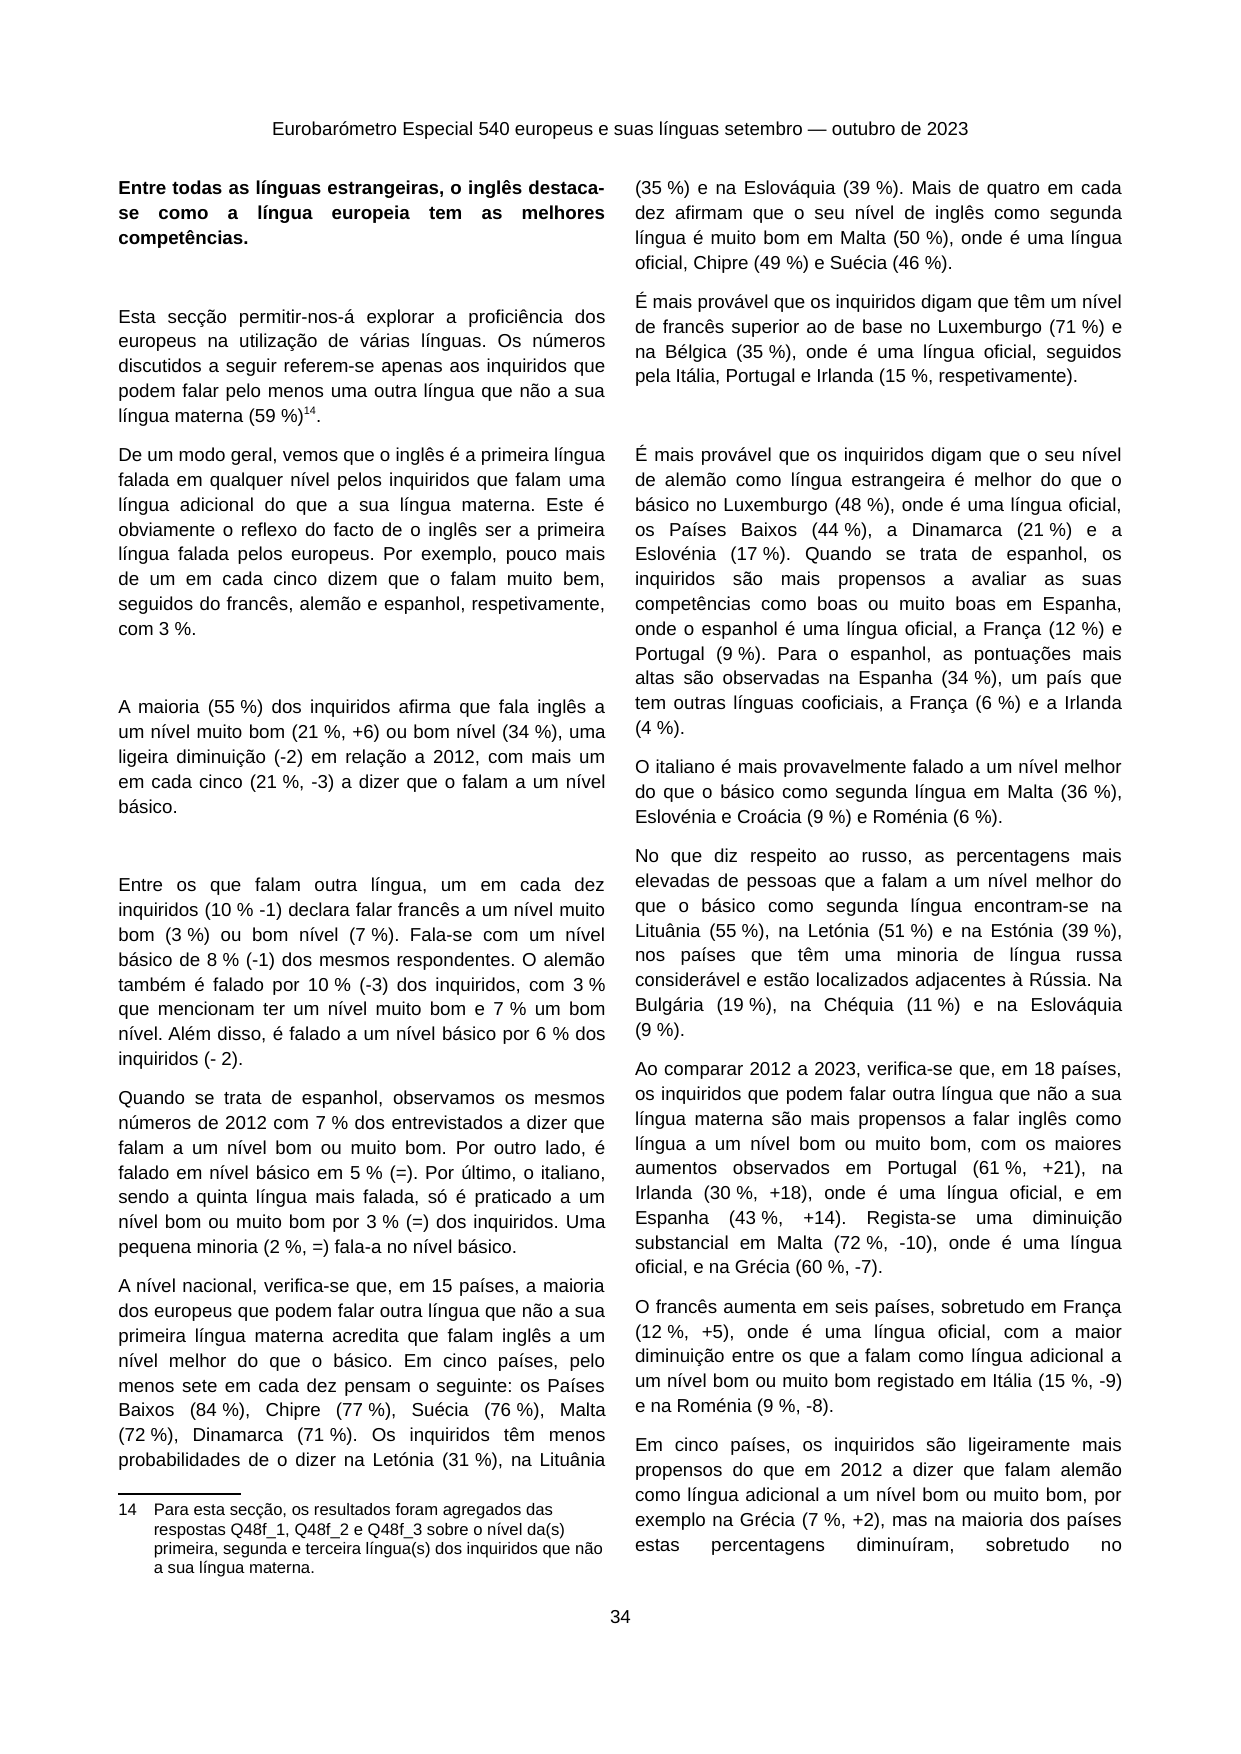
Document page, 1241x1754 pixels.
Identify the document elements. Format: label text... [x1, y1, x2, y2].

text Ao comparar 2012 a 2023, verifica-se que, em 18 países, os inquiridos que podem falar outra língua que não a sua língua materna são mais propensos a falar inglês como língua a um nível bom ou muito bom, com os maiores aumentos observados em Portugal (61 %, +21), na Irlanda (30 %, +18), onde é uma língua oficial, e em Espanha (43 %, +14). Regista-se uma diminuição substancial em Malta (72 %, -10), onde é uma língua oficial, e na Grécia (60 %, -7). [635, 1058, 1122, 1278]
text É mais provável que os inquiridos digam que o seu nível de alemão como língua estrangeira é melhor do que o básico no Luxemburgo (48 %), onde é uma língua oficial, os Países Baixos (44 %), a Dinamarca (21 %) e a Eslovénia (17 %). Quando se trata de espanhol, os inquiridos são mais propensos a avaliar as suas competências como boas ou muito boas em Espanha, onde o espanhol é uma língua oficial, a França (12 %) e Portugal (9 %). Para o espanhol, as pontuações mais altas são observadas na Espanha (34 %), um país que tem outras línguas cooficiais, a França (6 %) e a Irlanda (4 %). [635, 444, 1122, 738]
text A maioria (55 %) dos inquiridos afirma que fala inglês a um nível muito bom (21 %, +6) ou bom nível (34 %), uma ligeira diminuição (-2) em relação a 2012, com mais um em cada cinco (21 %, -3) a dizer que o falam a um nível básico. [118, 696, 605, 817]
text O italiano é mais provavelmente falado a um nível melhor do que o básico como segunda língua em Malta (36 %), Eslovénia e Croácia (9 %) e Roménia (6 %). [635, 756, 1122, 827]
text O francês aumenta em seis países, sobretudo em França (12 %, +5), onde é uma língua oficial, com a maior diminuição entre os que a falam como língua adicional a um nível bom ou muito bom registado em Itália (15 %, -9) e na Roménia (9 %, -8). [635, 1296, 1122, 1416]
text A nível nacional, verifica-se que, em 15 países, a maioria dos europeus que podem falar outra língua que não a sua primeira língua materna acredita que falam inglês a um nível melhor do que o básico. Em cinco países, pelo menos sete em cada dez pensam o seguinte: os Países Baixos (84 %), Chipre (77 %), Suécia (76 %), Malta (72 %), Dinamarca (71 %). Os inquiridos têm menos probabilidades de o dizer na Letónia (31 %), na Lituânia [118, 1275, 605, 1470]
text Em cinco países, os inquiridos são ligeiramente mais propensos do que em 2012 a dizer que falam alemão como língua adicional a um nível bom ou muito bom, por exemplo na Grécia (7 %, +2), mas na maioria dos países estas percentagens diminuíram, sobretudo no [635, 1434, 1122, 1555]
text Entre os que falam outra língua, um em cada dez inquiridos (10 % -1) declara falar francês a um nível muito bom (3 %) ou bom nível (7 %). Fala-se com um nível básico de 8 % (-1) dos mesmos respondentes. O alemão também é falado por 10 % (-3) dos inquiridos, com 3 % que mencionam ter um nível muito bom e 7 % um bom nível. Além disso, é falado a um nível básico por 6 % dos inquiridos (- 2). [118, 874, 605, 1069]
text É mais provável que os inquiridos digam que têm um nível de francês superior ao de base no Luxemburgo (71 %) e na Bélgica (35 %), onde é uma língua oficial, seguidos pela Itália, Portugal e Irlanda (15 %, respetivamente). [635, 291, 1122, 387]
text Esta secção permitir-nos-á explorar a proficiência dos europeus na utilização de várias línguas. Os números discutidos a seguir referem-se apenas aos inquiridos que podem falar pelo menos uma outra língua que não a sua língua materna (59 %). [118, 305, 605, 426]
text Entre todas as línguas estrangeiras, o inglês destaca-se como a língua europeia tem as melhores competências. [118, 177, 605, 248]
text Quando se trata de espanhol, observamos os mesmos números de 2012 com 7 % dos entrevistados a dizer que falam a um nível bom ou muito bom. Por outro lado, é falado em nível básico em 5 % (=). Por último, o italiano, sendo a quinta língua mais falada, só é praticado a um nível bom ou muito bom por 3 % (=) dos inquiridos. Uma pequena minoria (2 %, =) fala-a no nível básico. [118, 1087, 605, 1257]
text No que diz respeito ao russo, as percentagens mais elevadas de pessoas que a falam a um nível melhor do que o básico como segunda língua encontram-se na Lituânia (55 %), na Letónia (51 %) e na Estónia (39 %), nos países que têm uma minoria de língua russa considerável e estão localizados adjacentes à Rússia. Na Bulgária (19 %), na Chéquia (11 %) e na Eslováquia (9 %). [635, 845, 1122, 1040]
text Para esta secção, os resultados foram agregados das respostas Q48f_1, Q48f_2 e Q48f_3 sobre o nível da(s) primeira, segunda e terceira língua(s) dos inquiridos que não a sua língua materna. [118, 1500, 605, 1577]
text (35 %) e na Eslováquia (39 %). Mais de quatro em cada dez afirmam que o seu nível de inglês como segunda língua é muito bom em Malta (50 %), onde é uma língua oficial, Chipre (49 %) e Suécia (46 %). [635, 177, 1122, 273]
text De um modo geral, vemos que o inglês é a primeira língua falada em qualquer nível pelos inquiridos que falam uma língua adicional do que a sua língua materna. Este é obviamente o reflexo do facto de o inglês ser a primeira língua falada pelos europeus. Por exemplo, pouco mais de um em cada cinco dizem que o falam muito bem, seguidos do francês, alemão e espanhol, respetivamente, com 3 %. [118, 444, 605, 639]
